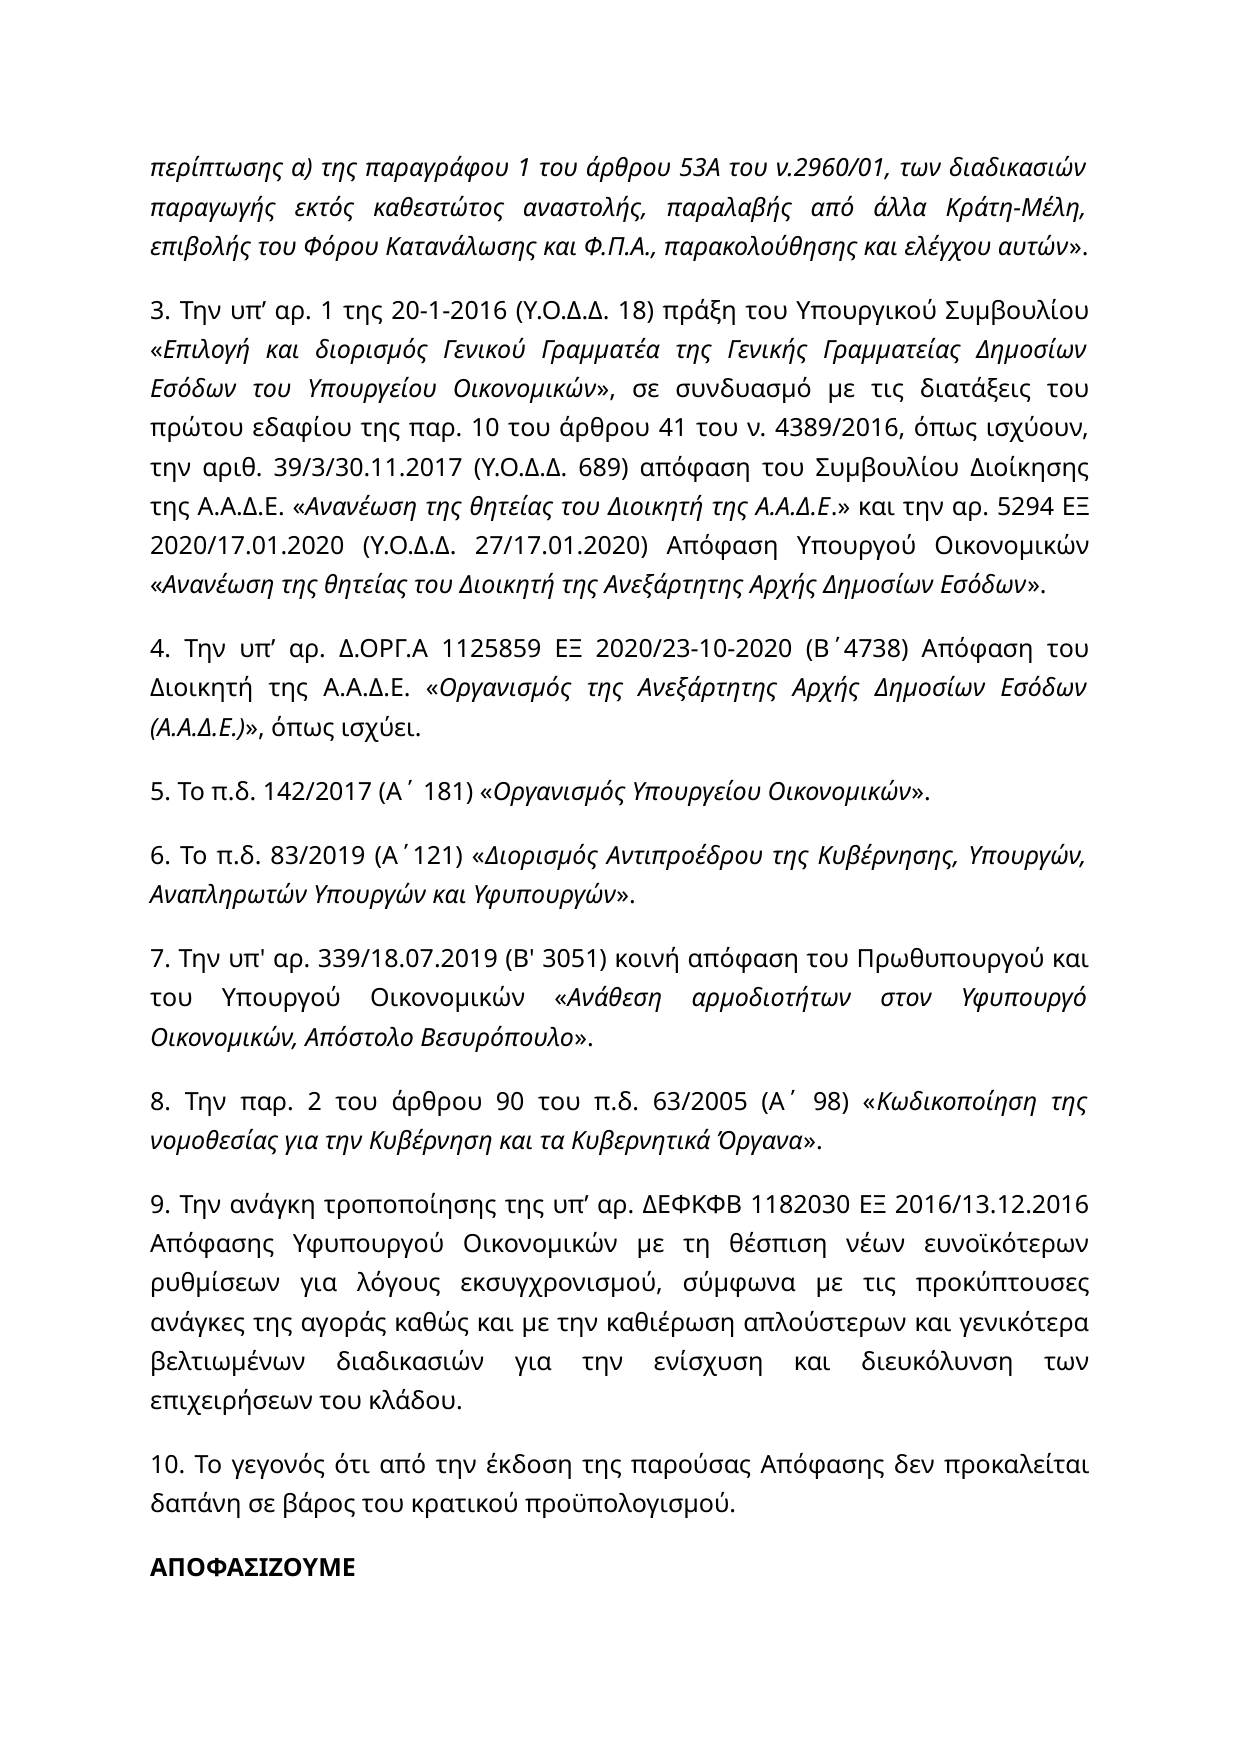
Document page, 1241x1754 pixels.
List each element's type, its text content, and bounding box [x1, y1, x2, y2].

text 8. Την παρ. 2 του άρθρου 90 του π.δ. 63/2005 (Α΄ 98) «Κωδικοποίηση της νομοθεσίας για την Κυβέρνηση και τα Κυβερνητικά Όργανα». [150, 1083, 1090, 1157]
text 5. Το π.δ. 142/2017 (Α΄ 181) «Οργανισμός Υπουργείου Οικονομικών». [150, 773, 1090, 807]
text 3. Την υπ’ αρ. 1 της 20-1-2016 (Υ.Ο.Δ.Δ. 18) πράξη του Υπουργικού Συμβουλίου «Επιλογή και διορισμός Γενικού Γραμματέα της Γενικής Γραμματείας Δημοσίων Εσόδων του Υπουργείου Οικονομικών», σε συνδυασμό με τις διατάξεις του πρώτου εδαφίου της παρ. 10 του άρθρου 41 του ν. 4389/2016, όπως ισχύουν, την αριθ. 39/3/30.11.2017 (Υ.Ο.Δ.Δ. 689) απόφαση του Συμβουλίου Διοίκησης της Α.Α.Δ.Ε. «Ανανέωση της θητείας του Διοικητή της Α.Α.Δ.Ε.» και την αρ. 5294 ΕΞ 2020/17.01.2020 (Υ.Ο.Δ.Δ. 27/17.01.2020) Απόφαση Υπουργού Οικονομικών «Ανανέωση της θητείας του Διοικητή της Ανεξάρτητης Αρχής Δημοσίων Εσόδων». [150, 292, 1090, 601]
text περίπτωσης α) της παραγράφου 1 του άρθρου 53Α του ν.2960/01, των διαδικασιών παραγωγής εκτός καθεστώτος αναστολής, παραλαβής από άλλα Κράτη-Μέλη, επιβολής του Φόρου Κατανάλωσης και Φ.Π.Α., παρακολούθησης και ελέγχου αυτών». [150, 150, 1090, 262]
text 10. Το γεγονός ότι από την έκδοση της παρούσας Απόφασης δεν προκαλείται δαπάνη σε βάρος του κρατικού προϋπολογισμού. [150, 1447, 1090, 1520]
text ΑΠΟΦΑΣΙΖΟΥΜΕ [150, 1550, 1090, 1584]
text 4. Την υπ’ αρ. Δ.ΟΡΓ.Α 1125859 ΕΞ 2020/23-10-2020 (Β΄4738) Απόφαση του Διοικητή της Α.Α.Δ.Ε. «Οργανισμός της Ανεξάρτητης Αρχής Δημοσίων Εσόδων (Α.Α.Δ.Ε.)», όπως ισχύει. [150, 631, 1090, 743]
text 7. Την υπ' αρ. 339/18.07.2019 (Β' 3051) κοινή απόφαση του Πρωθυπουργού και του Υπουργού Οικονομικών «Ανάθεση αρμοδιοτήτων στον Υφυπουργό Οικονομικών, Απόστολο Βεσυρόπουλο». [150, 941, 1090, 1053]
text 9. Την ανάγκη τροποποίησης της υπ’ αρ. ΔΕΦΚΦΒ 1182030 ΕΞ 2016/13.12.2016 Απόφασης Υφυπουργού Οικονομικών με τη θέσπιση νέων ευνοϊκότερων ρυθμίσεων για λόγους εκσυγχρονισμού, σύμφωνα με τις προκύπτουσες ανάγκες της αγοράς καθώς και με την καθιέρωση απλούστερων και γενικότερα βελτιωμένων διαδικασιών για την ενίσχυση και διευκόλυνση των επιχειρήσεων του κλάδου. [150, 1187, 1090, 1417]
text 6. Το π.δ. 83/2019 (Α΄121) «Διορισμός Αντιπροέδρου της Κυβέρνησης, Υπουργών, Αναπληρωτών Υπουργών και Υφυπουργών». [150, 837, 1090, 911]
